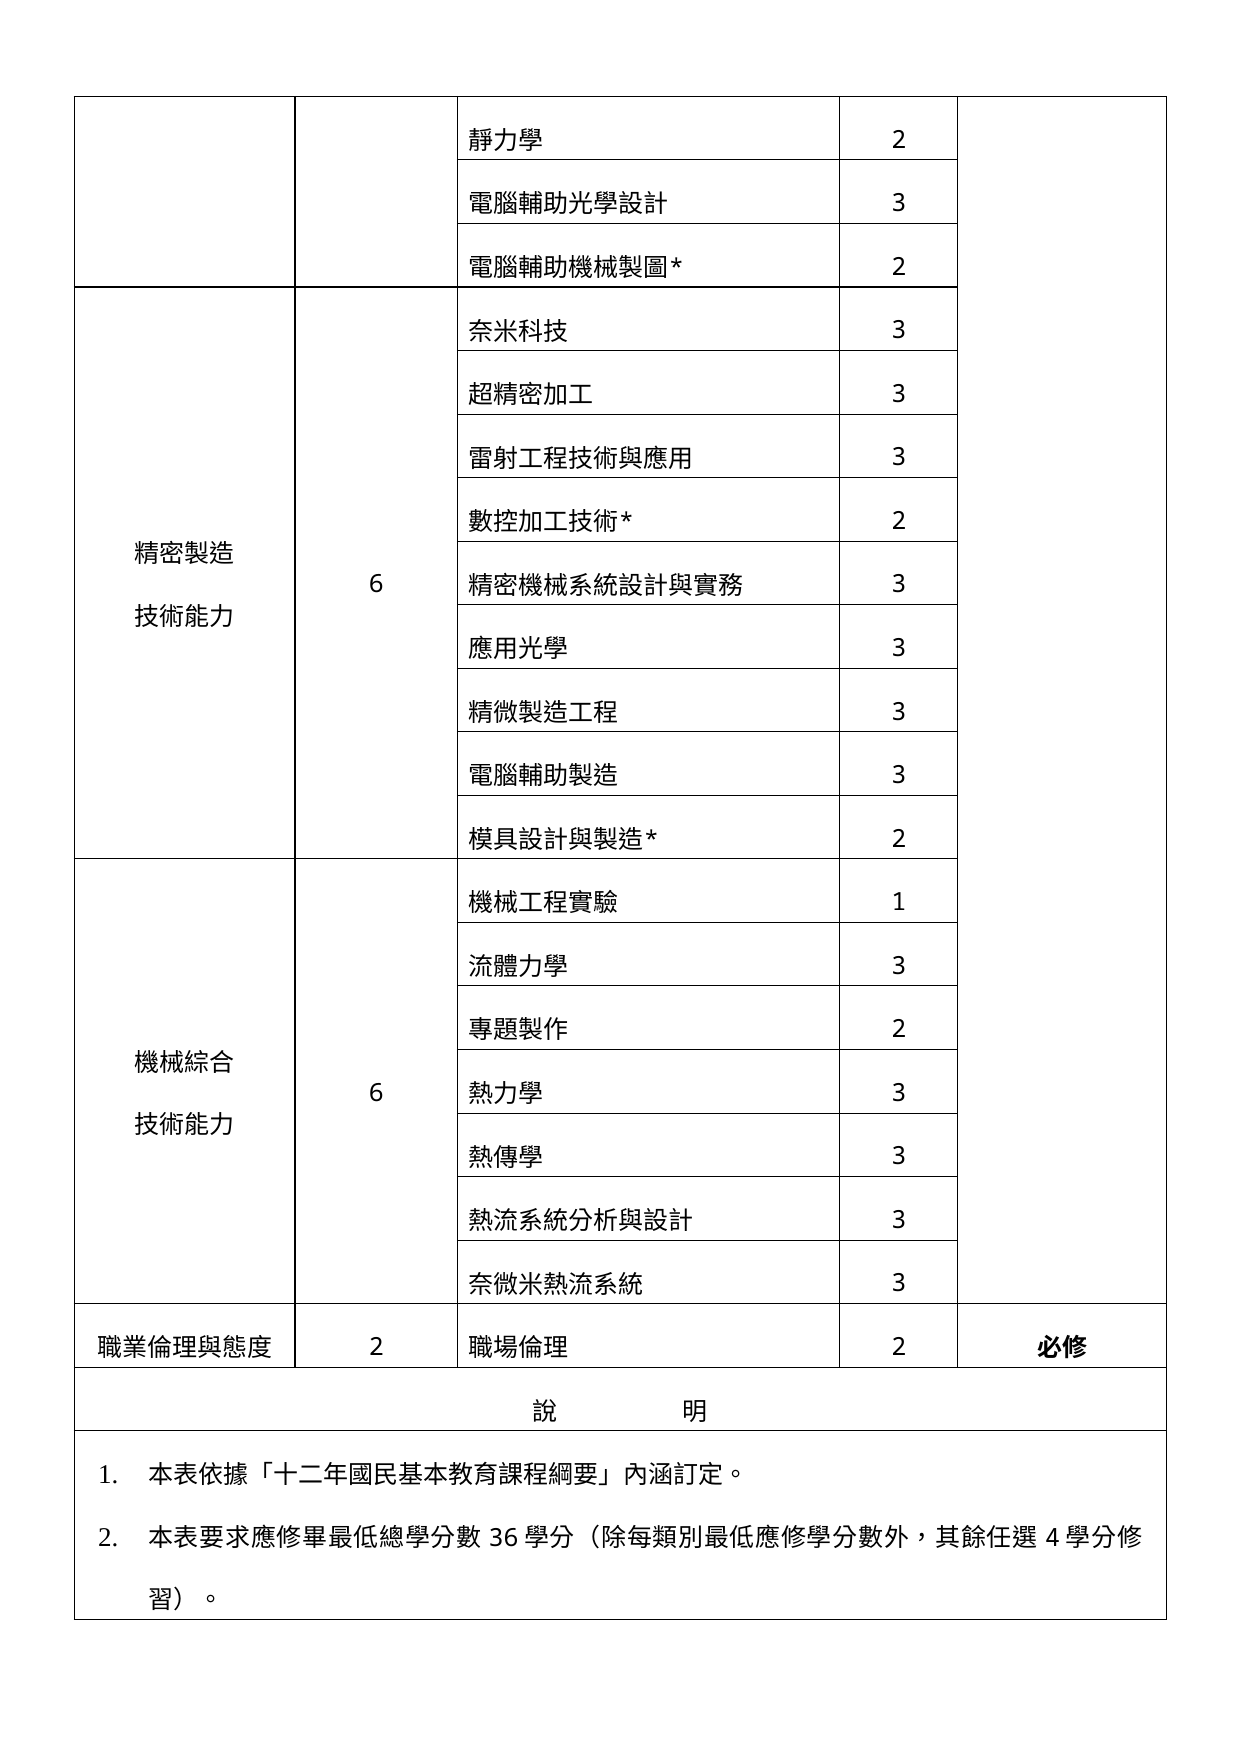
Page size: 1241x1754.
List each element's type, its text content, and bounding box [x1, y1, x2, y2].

table_cell 本表依據「十二年國民基本教育課程綱要」內涵訂定。 本表要求應修畢最低總學分數36學分（除每類別最低應修學分數外，其餘任選4學分修習）。 若持有勞動部「車床－車床」、「銑床－銑床」或「機械加工」技術士技能檢定證照乙級（含）以上者，擇一技術士技能檢定證照，可採計為「機械加工技術能力」中之「機械實務技術」或「機械加工實習」科目。 若持有勞動部「氣壓」技術士技能檢定證照乙級（含）以上者，可採計為「自動化整合技術能力」中之「液氣壓控制原理與應用」科目。 若持有勞動部「機電整合」技術士技能檢定證照乙級（含）以上者，可採計為「自動化整合技術能力」中之「機電整合技術」科目。 若持有勞動部「車床－CNC車床」或「銑床－CNC銑床」技術士技能檢定證照乙級（含）以上者，擇一技術士技能檢定證照，可採計為「精密製造技術能力」中之「數控加工技術」科目。 若持有勞動部「模具－沖壓模具」或「模具－塑膠射出模具」技術士技能檢定證照乙級（含）以上者，擇一技術士技能檢定證照，可採計為「精密製造技術能力」中之「模具設計與製造」科目。 若持有勞動部「電腦輔助機械製圖」或「電腦輔助機械設計製圖」技術士技能檢定證照乙級（含）以上者，擇一技術士技能檢定證照，可採計為「機械設計與製圖能力」中之「電腦輔助製圖」或「電腦輔助機械製圖」科目。 若持有勞動部「鑄造」技術士技能檢定證照乙級（含）以上者，可採計為「機械加工技術能力」中之「鑄造實習」科目。 若持有勞動部「熱處理」技術士技能檢定證照乙級（含）以上者，可採計為「機械加工技術能力」中之「機械加工實習」科目。 若持有勞動部「板金」、「冷作」、「汽車車體板金」技術士技能檢定證照乙級（含）以上者，擇一技術士技能檢定證照，可採計為「機械加工技術能力」中之「板金實習」科目。 若持有勞動部「自來水管配管」、「氣體燃料導管配管」、「工業用管配管」技術士技能檢定證照乙級（含）以上者，擇一技術士技能檢定證照，可採計為「機械加工技術能力」中之「配管工程技術」科目。 若持有勞動部「一般手工電銲」、「氬氣鎢極電銲」、「半自動電銲」單一級技術士技能檢定證照者，擇一技術士技能檢定證照，可採計為「機械加工技術能力」中之「精密銲接工程」或「微接合工程」科目。 若持有勞動部「機械木模」技術士技能檢定證照乙級（含）以上者，可採計為「機械加工技術能力」中之「機械木模實習」科目。 每門科目僅可擇一類別/領域認定，不可重複認定。 不得以大學「共同必修課程」及「通識課程」之科目要求採認。 依「技術及職業教育法」第24條第2項規定，高級中等學校職業群科師資職前教育課程應包括18小時之業界實習；需修畢本系開設之「機械群教材教法」、「機械群教學實習（一）（二）」共計包含業界實習時數18小時。 108學年度起取得教育專業課程修習資格之師資生適用（108學年度起入學師資培育學系之師培生適用；108學年度起取得修習資格之教育學程生適用）。 [75, 1431, 1166, 1619]
table_cell 雷射工程技術與應用 [458, 415, 839, 477]
table_cell 靜力學 [458, 97, 839, 159]
table_cell [296, 97, 457, 286]
table_cell 機械綜合 技術能力 [75, 859, 294, 1303]
table_cell 電腦輔助機械製圖* [458, 224, 839, 286]
table_cell 超精密加工 [458, 351, 839, 413]
table_cell 機械工程實驗 [458, 859, 839, 922]
table_cell 流體力學 [458, 923, 839, 985]
table_cell 熱傳學 [458, 1114, 839, 1176]
table_cell [958, 97, 1166, 1303]
table_cell 3 [840, 542, 957, 604]
table_cell 奈米科技 [458, 288, 839, 350]
table_cell 應用光學 [458, 605, 839, 668]
table_cell 2 [840, 224, 957, 286]
table_cell 精密機械系統設計與實務 [458, 542, 839, 604]
table_cell 2 [840, 986, 957, 1049]
table_cell 職業倫理與態度 [75, 1304, 294, 1367]
table_cell 電腦輔助光學設計 [458, 160, 839, 223]
table_cell 精密製造 技術能力 [75, 288, 294, 858]
table_cell 熱力學 [458, 1050, 839, 1112]
table_cell 精微製造工程 [458, 669, 839, 731]
table_cell 3 [840, 923, 957, 985]
table_cell 2 [840, 97, 957, 159]
table_cell 3 [840, 1114, 957, 1176]
table_cell 3 [840, 288, 957, 350]
table_cell 2 [840, 478, 957, 541]
table_cell [75, 97, 294, 286]
table_cell 3 [840, 1177, 957, 1239]
table_cell 2 [296, 1304, 457, 1367]
table_cell 3 [840, 160, 957, 223]
table_cell 2 [840, 796, 957, 858]
table_cell 3 [840, 732, 957, 795]
table_cell 6 [296, 288, 457, 858]
table_cell 熱流系統分析與設計 [458, 1177, 839, 1239]
table_cell 奈微米熱流系統 [458, 1241, 839, 1303]
table_cell 3 [840, 1050, 957, 1112]
table_cell 數控加工技術* [458, 478, 839, 541]
table_cell 1 [840, 859, 957, 922]
table_cell 3 [840, 1241, 957, 1303]
table_cell 必修 [958, 1304, 1166, 1367]
table_cell 職場倫理 [458, 1304, 839, 1367]
table_cell 說 明 [75, 1368, 1166, 1430]
table_cell 6 [296, 859, 457, 1303]
table_cell 專題製作 [458, 986, 839, 1049]
table_cell 3 [840, 415, 957, 477]
table_cell 模具設計與製造* [458, 796, 839, 858]
table_cell 3 [840, 669, 957, 731]
table_cell 電腦輔助製造 [458, 732, 839, 795]
table_cell 3 [840, 351, 957, 413]
table_cell 2 [840, 1304, 957, 1367]
table_cell 3 [840, 605, 957, 668]
